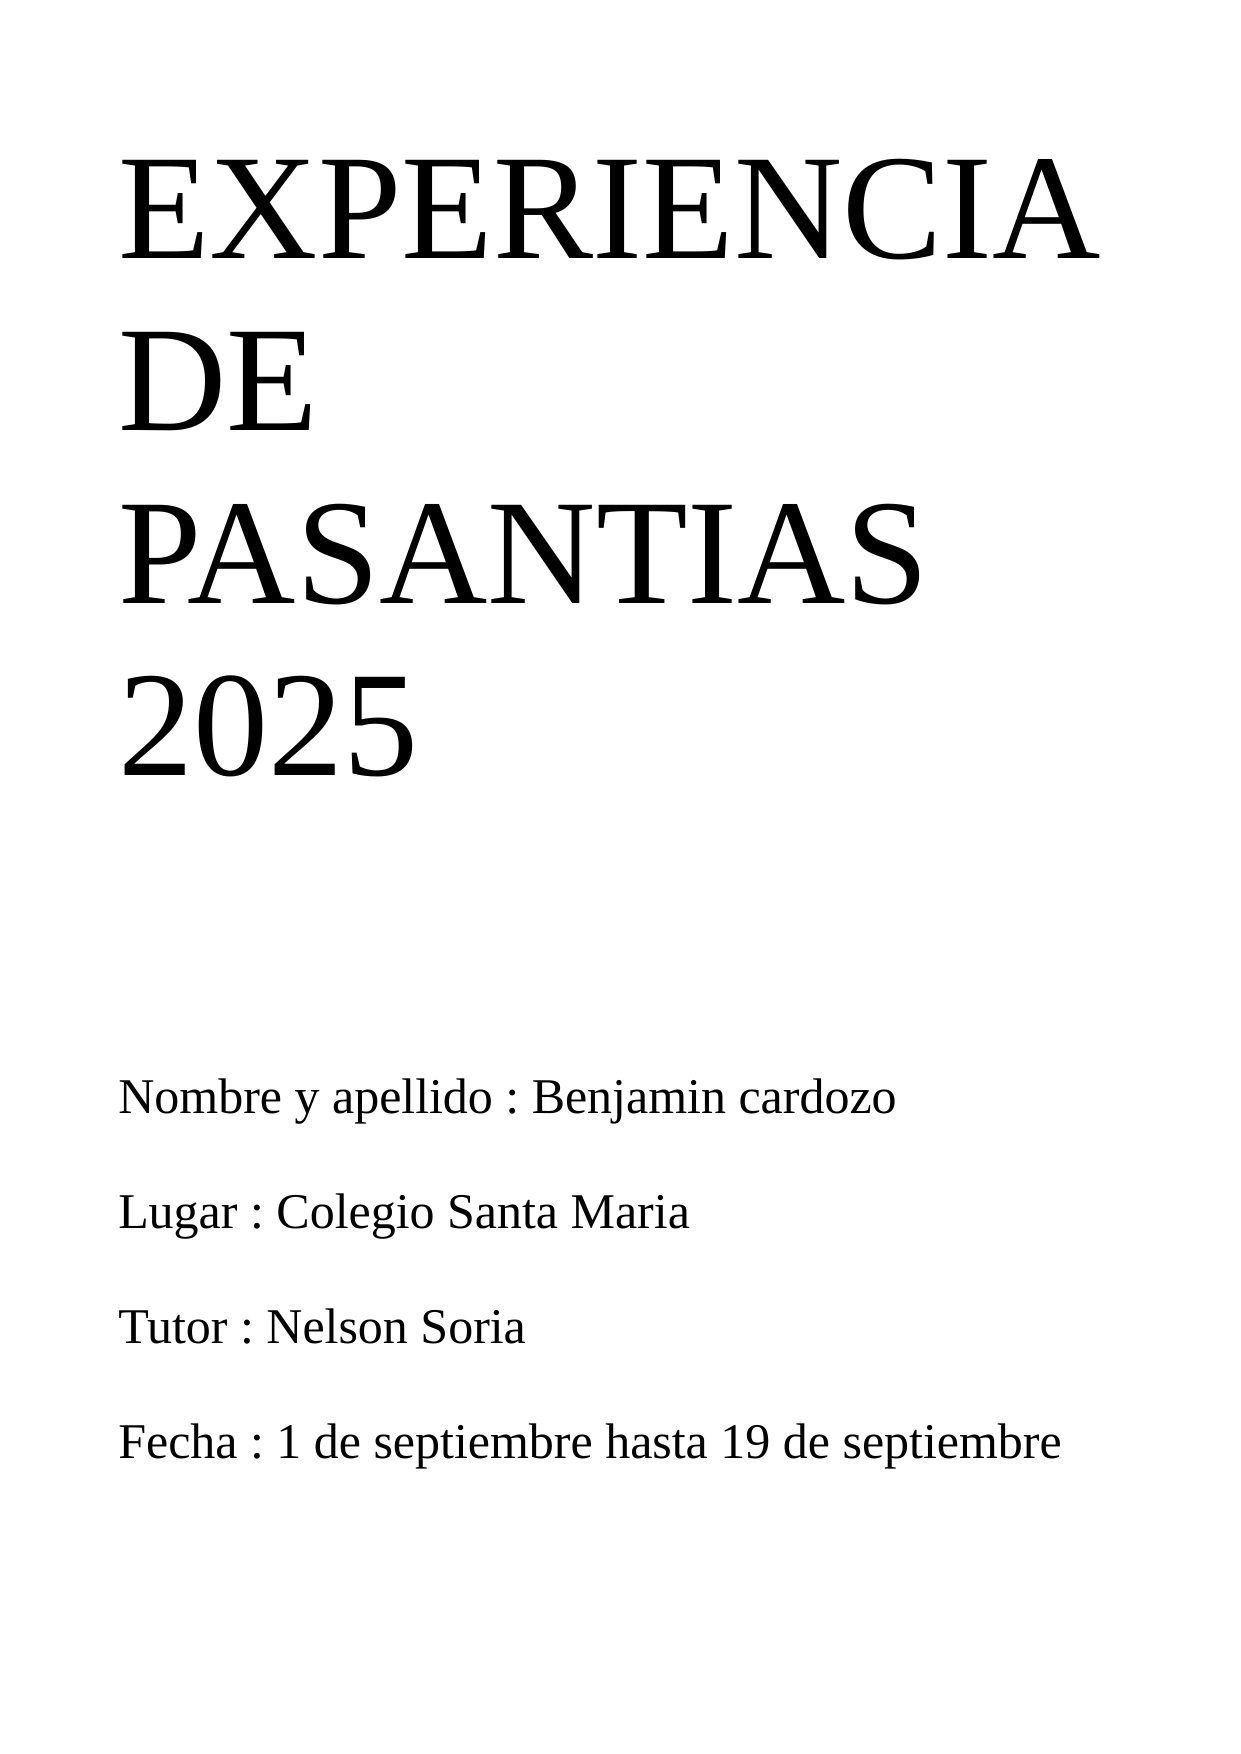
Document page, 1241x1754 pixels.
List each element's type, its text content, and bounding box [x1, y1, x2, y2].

text Lugar : Colegio Santa Maria [118, 1182, 1122, 1239]
text 2025 [118, 636, 1122, 808]
text Nombre y apellido : Benjamin cardozo [118, 1067, 1122, 1124]
text EXPERIENCIA DE PASANTIAS [118, 118, 1122, 636]
text Tutor : Nelson Soria [118, 1297, 1122, 1354]
text Fecha : 1 de septiembre hasta 19 de septiembre [118, 1412, 1122, 1469]
